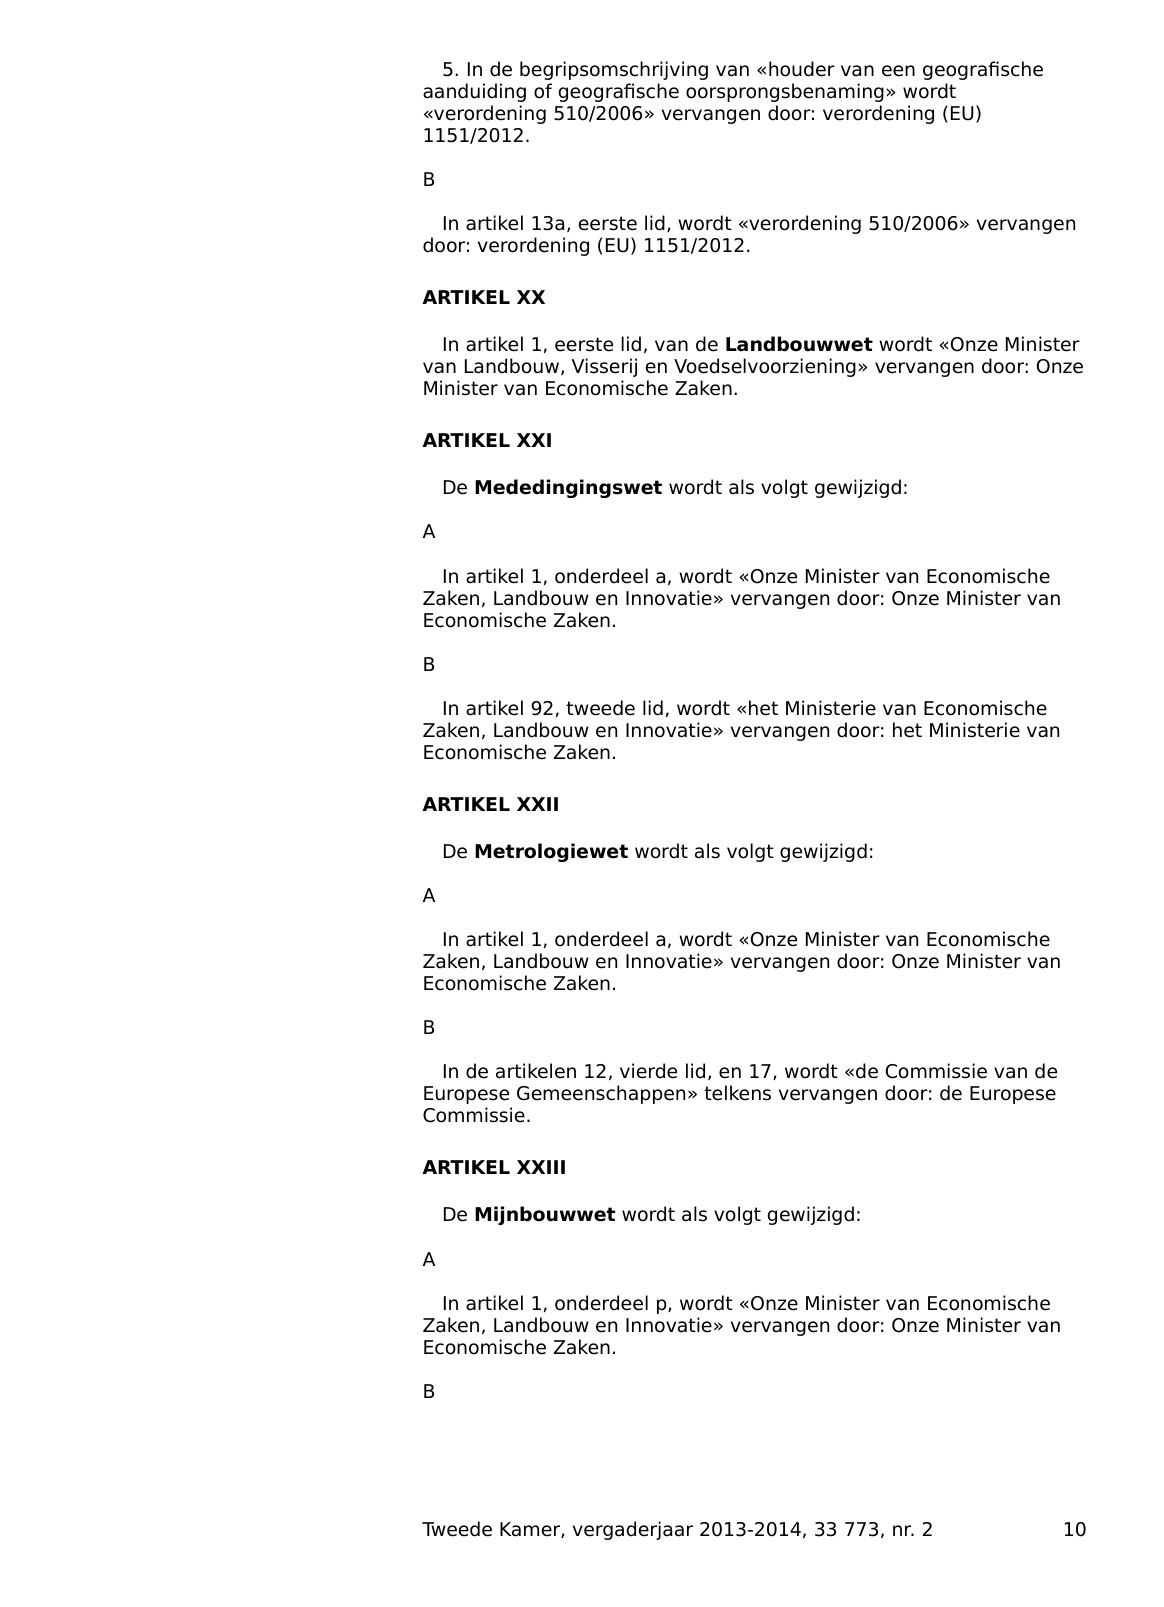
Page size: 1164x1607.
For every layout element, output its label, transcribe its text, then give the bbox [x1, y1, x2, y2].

text In artikel 1, onderdeel a, wordt «Onze Minister van Economische Zaken, Landbouw en Innovatie» vervangen door: Onze Minister van Economische Zaken. [422, 566, 1087, 631]
text A [422, 885, 1087, 907]
text B [422, 169, 1087, 191]
text De Mededingingswet wordt als volgt gewijzigd: [422, 477, 1087, 499]
subtitle ARTIKEL XX [422, 287, 1087, 309]
subtitle ARTIKEL XXI [422, 430, 1087, 452]
text B [422, 654, 1087, 676]
text B [422, 1017, 1087, 1039]
text In de artikelen 12, vierde lid, en 17, wordt «de Commissie van de Europese Gemeenschappen» telkens vervangen door: de Europese Commissie. [422, 1061, 1087, 1127]
text In artikel 1, eerste lid, van de Landbouwwet wordt «Onze Minister van Landbouw, Visserij en Voedselvoorziening» vervangen door: Onze Minister van Economische Zaken. [422, 334, 1087, 400]
text A [422, 1248, 1087, 1270]
text A [422, 521, 1087, 543]
subtitle ARTIKEL XXIII [422, 1157, 1087, 1179]
text In artikel 92, tweede lid, wordt «het Ministerie van Economische Zaken, Landbouw en Innovatie» vervangen door: het Ministerie van Economische Zaken. [422, 698, 1087, 764]
text De Metrologiewet wordt als volgt gewijzigd: [422, 841, 1087, 863]
text In artikel 1, onderdeel a, wordt «Onze Minister van Economische Zaken, Landbouw en Innovatie» vervangen door: Onze Minister van Economische Zaken. [422, 929, 1087, 995]
text 5. In de begripsomschrijving van «houder van een geografische aanduiding of geografische oorsprongsbenaming» wordt «verordening 510/2006» vervangen door: verordening (EU) 1151/2012. [422, 59, 1087, 147]
text In artikel 13a, eerste lid, wordt «verordening 510/2006» vervangen door: verordening (EU) 1151/2012. [422, 213, 1087, 257]
text De Mijnbouwwet wordt als volgt gewijzigd: [422, 1204, 1087, 1226]
text In artikel 1, onderdeel p, wordt «Onze Minister van Economische Zaken, Landbouw en Innovatie» vervangen door: Onze Minister van Economische Zaken. [422, 1293, 1087, 1358]
subtitle ARTIKEL XXII [422, 794, 1087, 816]
text B [422, 1381, 1087, 1403]
